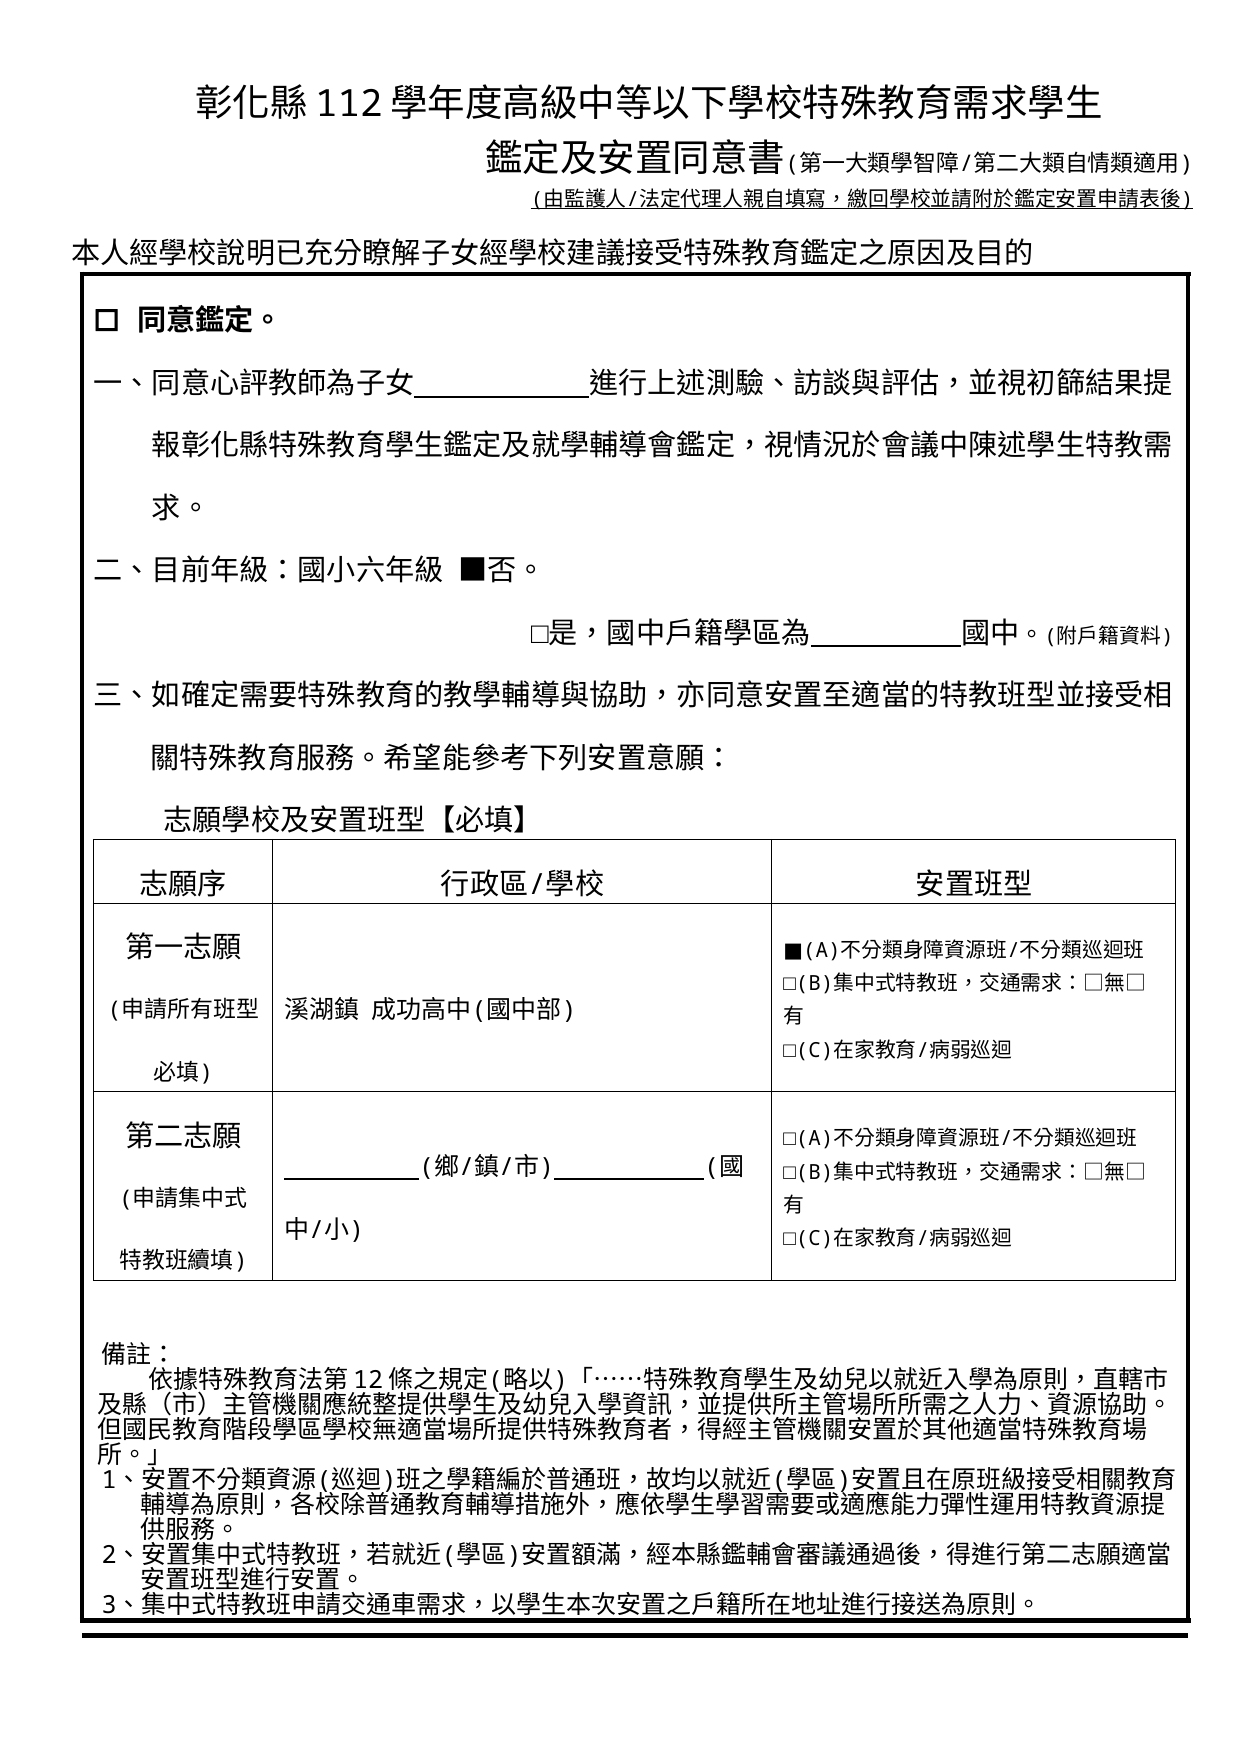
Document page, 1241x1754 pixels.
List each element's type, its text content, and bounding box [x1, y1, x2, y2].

table_cell 備註： 依據特殊教育法第12條之規定(略以)「……特殊教育學生及幼兒以就近入學為原則，直轄市及縣（市）主管機關應統整提供學生及幼兒入學資訊，並提供所主管場所所需之人力、資源協助。但國民教育階段學區學校無適當場所提供特殊教育者，得經主管機關安置於其他適當特殊教育場所。」 1、安置不分類資源(巡迴)班之學籍編於普通班，故均以就近(學區)安置且在原班級接受相關教育輔導為原則，各校除普通教育輔導措施外，應依學生學習需要或適應能力彈性運用特教資源提供服務。 2、安置集中式特教班，若就近(學區)安置額滿，經本縣鑑輔會審議通過後，得進行第二志願適當安置班型進行安置。 3、集中式特教班申請交通車需求，以學生本次安置之戶籍所在地址進行接送為原則。 [84, 1343, 1186, 1618]
table_cell 二、目前年級：國小六年級 ■否。 □是，國中戶籍學區為 國中。(附戶籍資料) 三、如確定需要特殊教育的教學輔導與協助，亦同意安置至適當的特教班型並接受相關特殊教育服務。希望能參考下列安置意願： 志願學校及安置班型【必填】 [84, 526, 1186, 1343]
table_cell ■(A)不分類身障資源班/不分類巡迴班 □(B)集中式特教班，交通需求：□無□有 □(C)在家教育/病弱巡迴 [772, 904, 1175, 1091]
table_cell [82, 1623, 886, 1633]
text (由監護人/法定代理人親自填寫，繳回學校並請附於鑑定安置申請表後) [71, 182, 1193, 212]
table_cell 溪湖鎮 成功高中(國中部) [273, 904, 771, 1091]
table_cell 第二志願 (申請集中式 特教班續填) [94, 1092, 272, 1279]
table_header  同意鑑定。 [84, 276, 603, 339]
table_header 志願序 [94, 840, 272, 902]
table_cell □(A)不分類身障資源班/不分類巡迴班 □(B)集中式特教班，交通需求：□無□有 □(C)在家教育/病弱巡迴 [772, 1092, 1175, 1279]
table_header 安置班型 [772, 840, 1175, 902]
text 彰化縣112學年度高級中等以下學校特殊教育需求學生 [71, 73, 1193, 128]
table_cell (鄉/鎮/市) (國中/小) [273, 1092, 771, 1279]
table_cell 一、同意心評教師為子女 進行上述測驗、訪談與評估，並視初篩結果提報彰化縣特殊教育學生鑑定及就學輔導會鑑定，視情況於會議中陳述學生特教需求。 [84, 339, 1186, 526]
table_cell [886, 1623, 1188, 1633]
table_header 行政區/學校 [273, 840, 771, 902]
table_cell 第一志願 (申請所有班型 必填) [94, 904, 272, 1091]
text 鑑定及安置同意書(第一大類學智障/第二大類自情類適用) [71, 128, 1193, 182]
text 本人經學校說明已充分瞭解子女經學校建議接受特殊教育鑑定之原因及目的 [71, 229, 1193, 272]
table_header [603, 276, 1186, 339]
